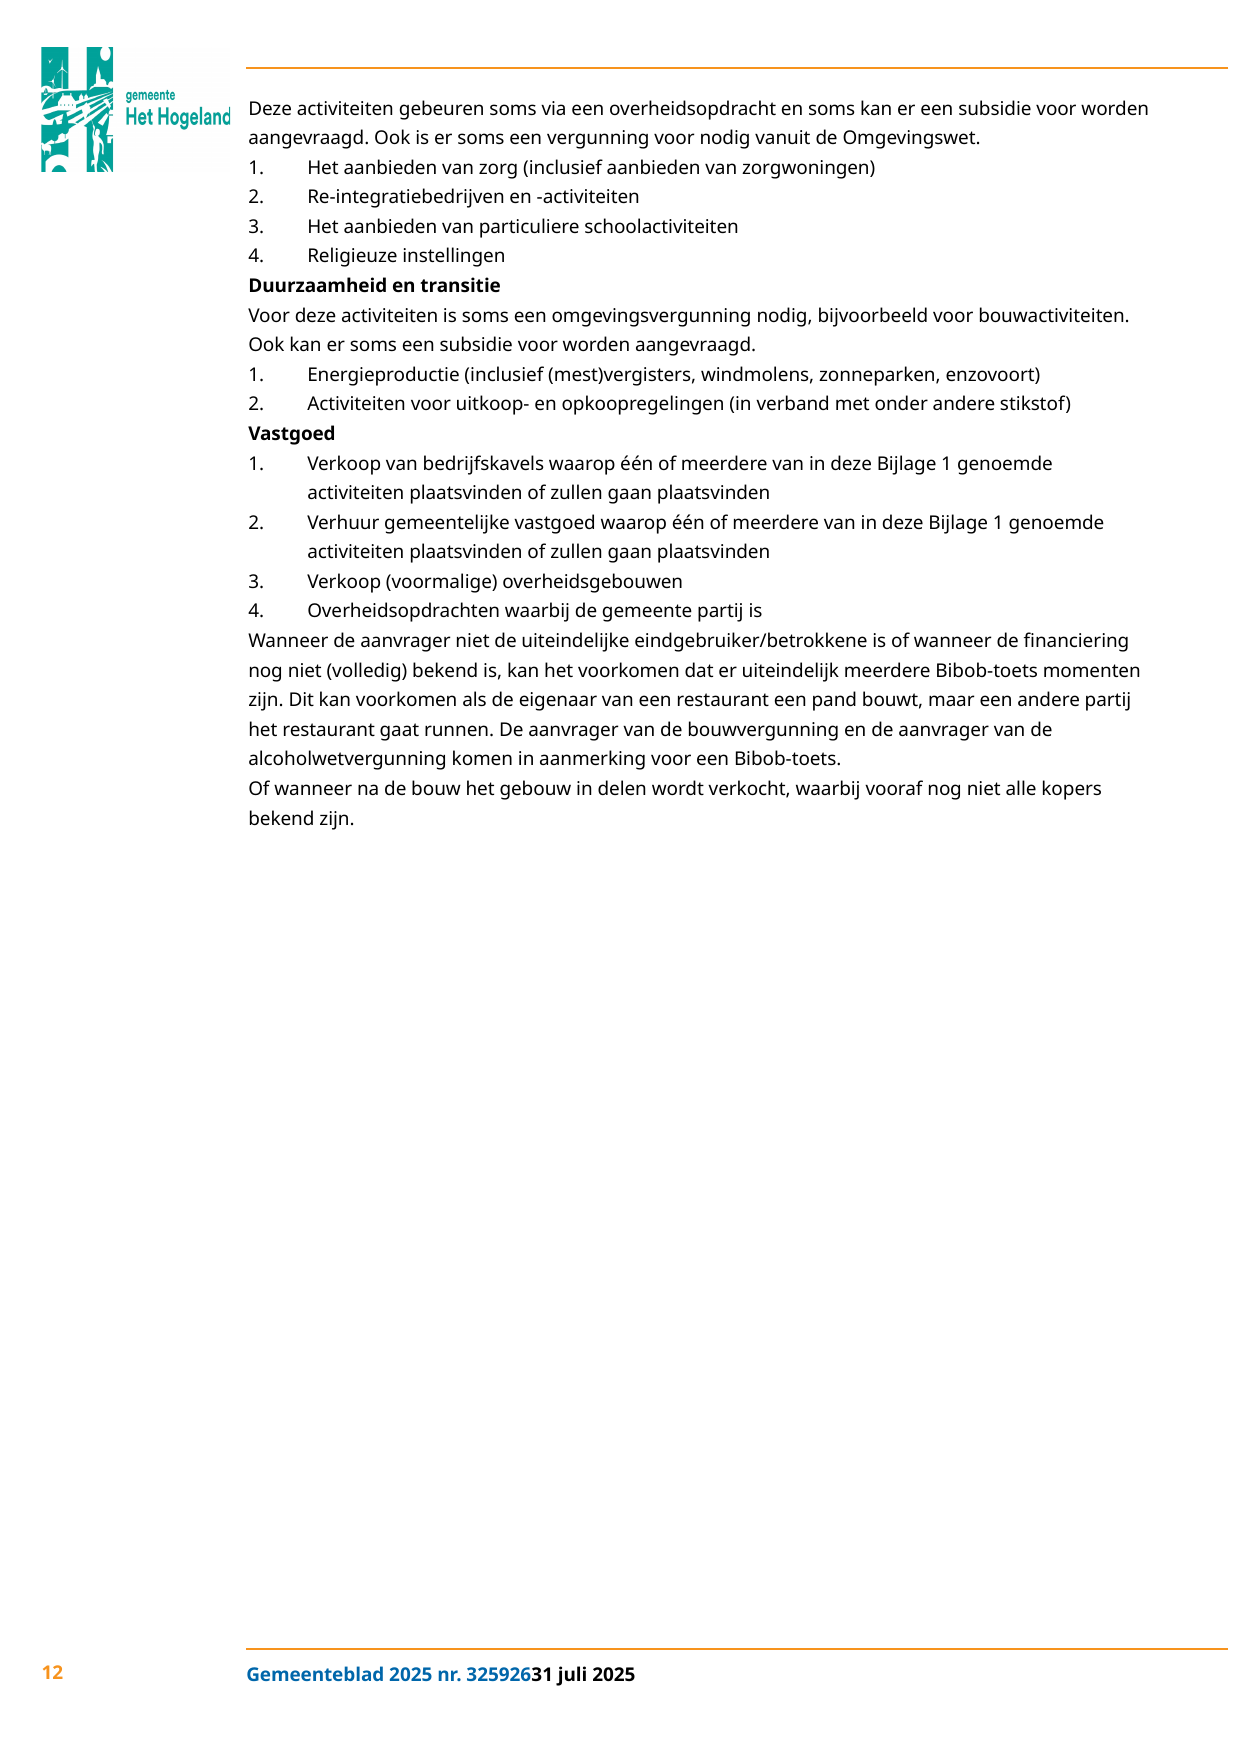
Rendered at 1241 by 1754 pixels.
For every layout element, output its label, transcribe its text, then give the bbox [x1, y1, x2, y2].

list Verkoop van bedrijfskavels waarop één of meerdere van in deze Bijlage 1 genoemde activiteiten plaatsvinden of zullen gaan plaatsvinden [248, 450, 1152, 505]
list Verhuur gemeentelijke vastgoed waarop één of meerdere van in deze Bijlage 1 genoemde activiteiten plaatsvinden of zullen gaan plaatsvinden [248, 509, 1152, 564]
list Het aanbieden van particuliere schoolactiviteiten [248, 213, 1152, 239]
text Wanneer de aanvrager niet de uiteindelijke eindgebruiker/betrokkene is of wanneer de financiering nog niet (volledig) bekend is, kan het voorkomen dat er uiteindelijk meerdere Bibob-toets momenten zijn. Dit kan voorkomen als de eigenaar van een restaurant een pand bouwt, maar een andere partij het restaurant gaat runnen. De aanvrager van de bouwvergunning en de aanvrager van de alcoholwetvergunning komen in aanmerking voor een Bibob-toets. [248, 627, 1152, 771]
picture [41, 47, 231, 172]
list Overheidsopdrachten waarbij de gemeente partij is [248, 598, 1152, 623]
text Voor deze activiteiten is soms een omgevingsvergunning nodig, bijvoorbeeld voor bouwactiviteiten. Ook kan er soms een subsidie voor worden aangevraagd. [248, 302, 1152, 357]
list Religieuze instellingen [248, 243, 1152, 268]
list Activiteiten voor uitkoop- en opkoopregelingen (in verband met onder andere stikstof) [248, 391, 1152, 416]
list Re-integratiebedrijven en -activiteiten [248, 183, 1152, 209]
text Vastgoed [248, 420, 1152, 446]
text Deze activiteiten gebeuren soms via een overheidsopdracht en soms kan er een subsidie voor worden aangevraagd. Ook is er soms een vergunning voor nodig vanuit de Omgevingswet. [248, 95, 1152, 150]
text Of wanneer na de bouw het gebouw in delen wordt verkocht, waarbij vooraf nog niet alle kopers bekend zijn. [248, 775, 1152, 831]
list Energieproductie (inclusief (mest)vergisters, windmolens, zonneparken, enzovoort) [248, 361, 1152, 387]
list Het aanbieden van zorg (inclusief aanbieden van zorgwoningen) [248, 154, 1152, 180]
list Verkoop (voormalige) overheidsgebouwen [248, 568, 1152, 594]
text Duurzaamheid en transitie [248, 272, 1152, 298]
